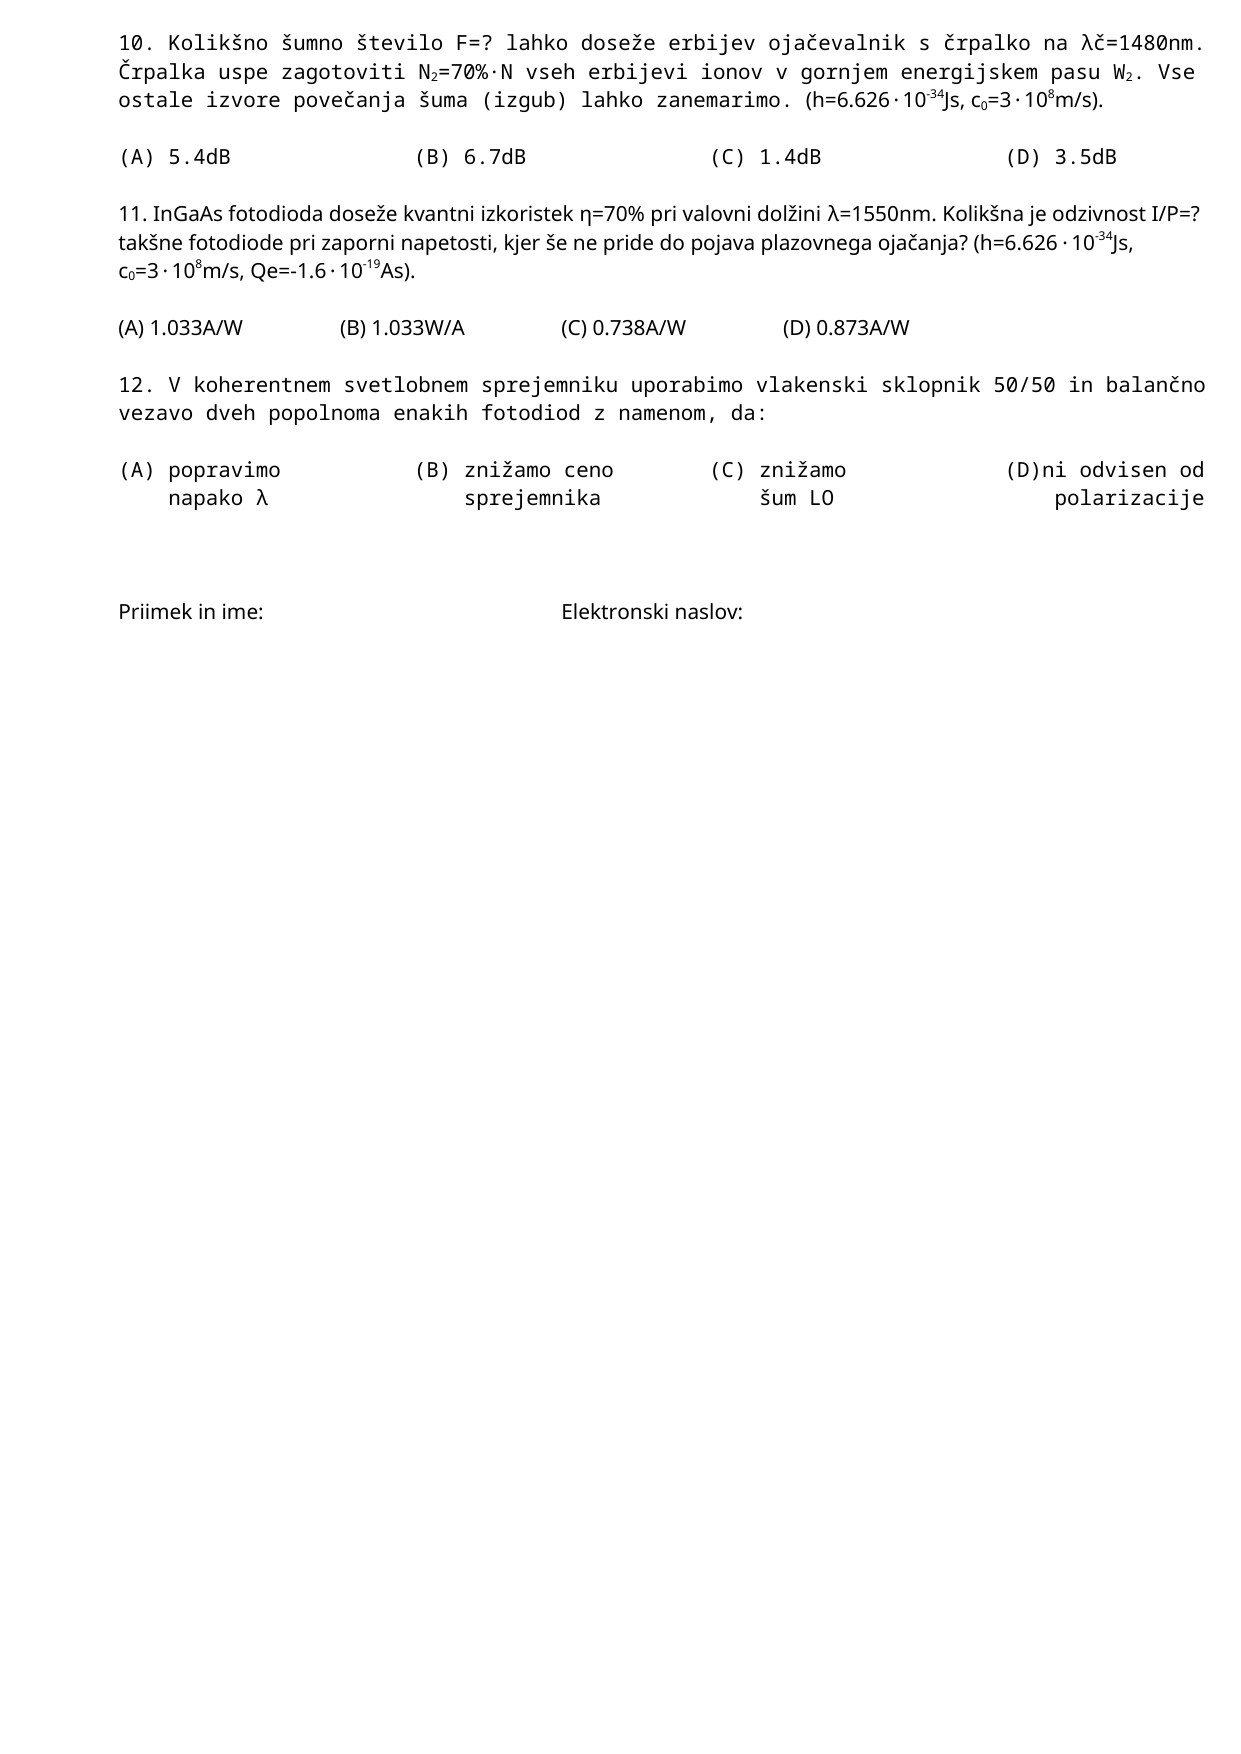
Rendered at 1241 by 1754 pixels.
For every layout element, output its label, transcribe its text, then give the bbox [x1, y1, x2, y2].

text (A) popravimo (B) znižamo ceno (C) znižamo (D)ni odvisen od [118, 455, 1212, 483]
text 10. Kolikšno šumno število F=? lahko doseže erbijev ojačevalnik s črpalko na λč=1480nm. Črpalka uspe zagotoviti N2=70%∙N vseh erbijevi ionov v gornjem energijskem pasu W2. Vse ostale izvore povečanja šuma (izgub) lahko zanemarimo. (h=6.626∙10-34Js, c0=3∙108m/s). [118, 28, 1212, 114]
text 11. InGaAs fotodioda doseže kvantni izkoristek η=70% pri valovni dolžini λ=1550nm. Kolikšna je odzivnost I/P=? takšne fotodiode pri zaporni napetosti, kjer še ne pride do pojava plazovnega ojačanja? (h=6.626∙10-34Js, c0=3∙108m/s, Qe=-1.6∙10-19As). [118, 199, 1212, 284]
text (A) 1.033A/W (B) 1.033W/A (C) 0.738A/W (D) 0.873A/W [118, 313, 1212, 341]
text 12. V koherentnem svetlobnem sprejemniku uporabimo vlakenski sklopnik 50/50 in balančno vezavo dveh popolnoma enakih fotodiod z namenom, da: [118, 370, 1212, 427]
text (A) 5.4dB (B) 6.7dB (C) 1.4dB (D) 3.5dB [118, 142, 1212, 171]
text napako λ sprejemnika šum LO polarizacije [118, 483, 1212, 512]
text Priimek in ime: Elektronski naslov: [118, 597, 1212, 626]
